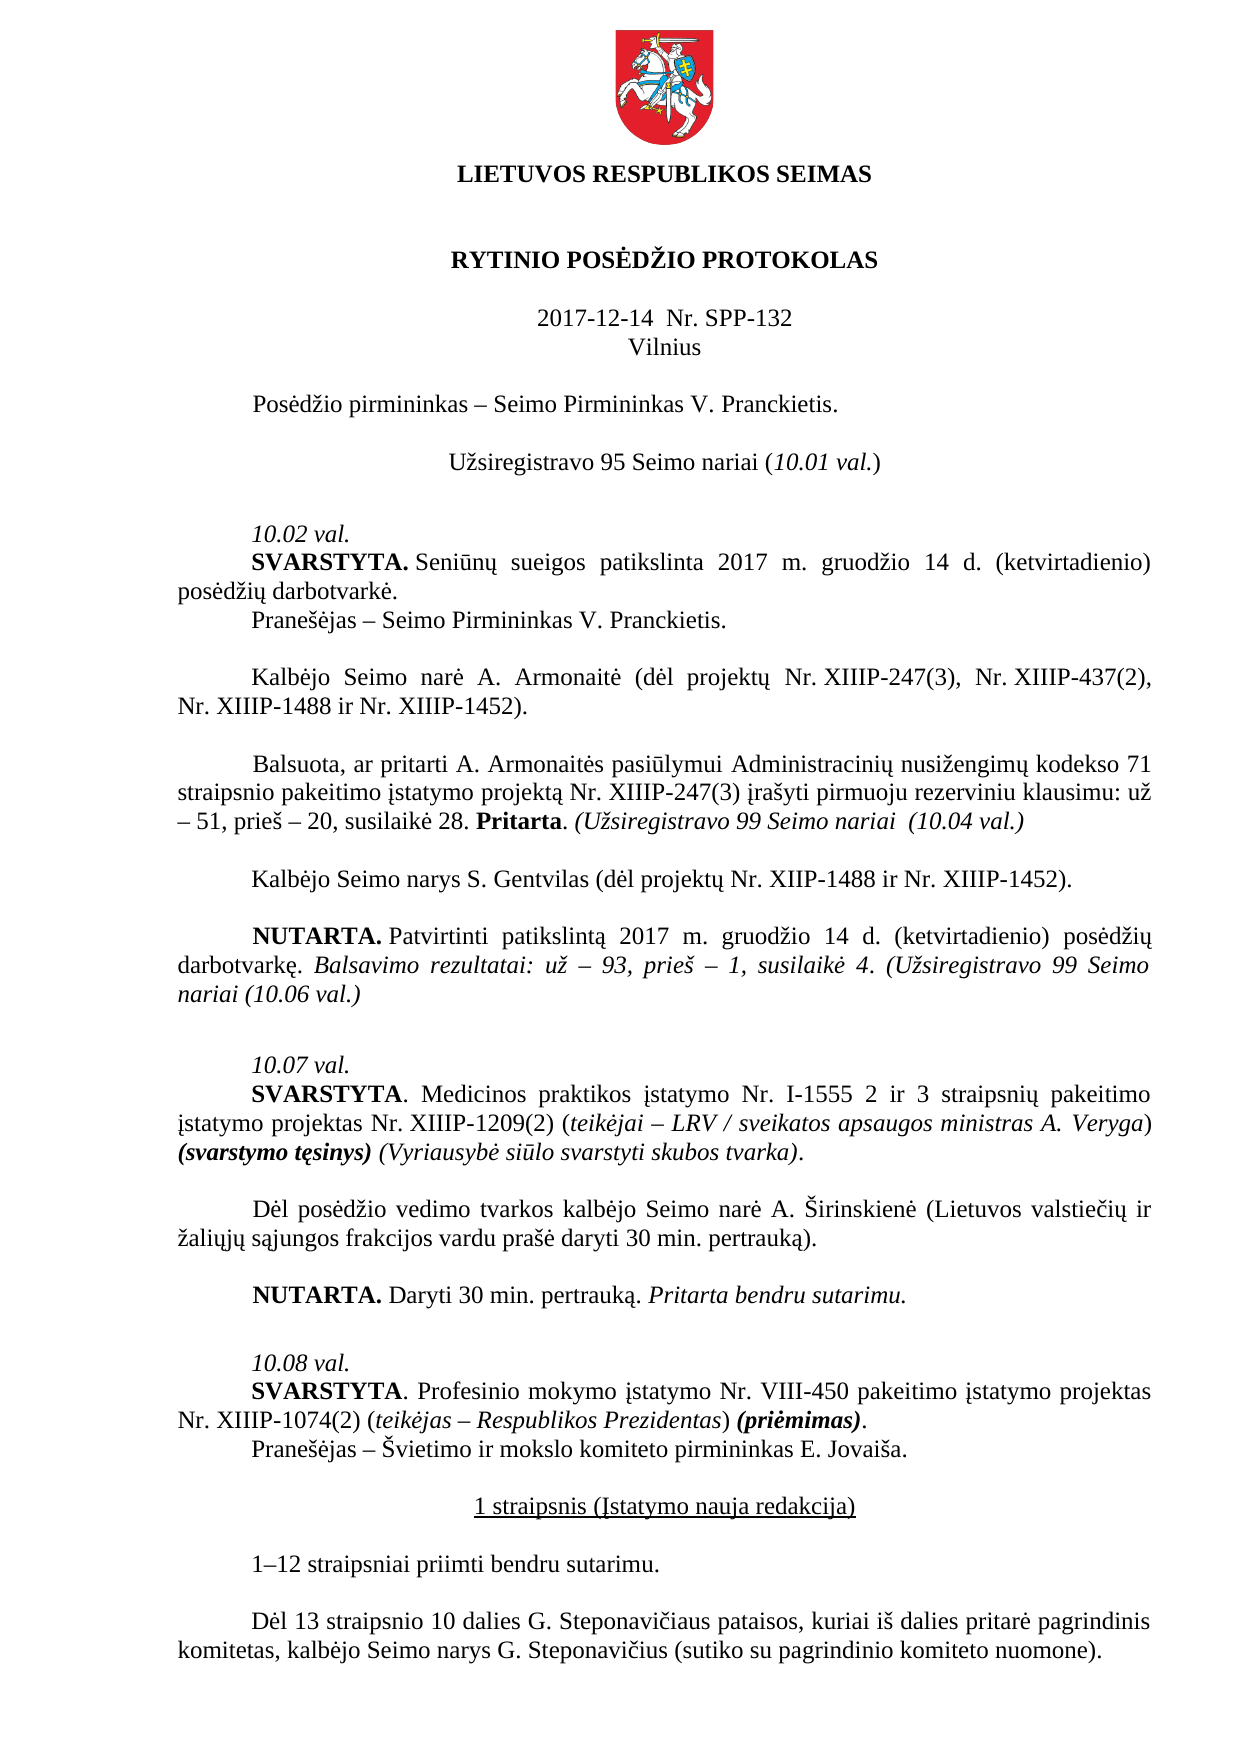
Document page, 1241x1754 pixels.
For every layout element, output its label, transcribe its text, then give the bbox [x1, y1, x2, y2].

text Dėl 13 straipsnio 10 dalies G. Steponavičiaus pataisos, kuriai iš dalies pritarė pagrindinis komitetas, kalbėjo Seimo narys G. Steponavičius (sutiko su pagrindinio komiteto nuomone). [177, 1606, 1152, 1664]
text NUTARTA. Daryti 30 min. pertrauką. Pritarta bendru sutarimu. [177, 1281, 1152, 1309]
text Lietuvos Respublikos Seimas [177, 159, 1152, 188]
text Pranešėjas – Švietimo ir mokslo komiteto pirmininkas E. Jovaiša. [177, 1434, 1152, 1463]
text 10.02 val. [177, 519, 1152, 547]
text Kalbėjo Seimo narys S. Gentvilas (dėl projektų Nr. XIIP-1488 ir Nr. XIIIP-1452). [177, 864, 1152, 892]
text Užsiregistravo 95 Seimo nariai (10.01 val.) [177, 447, 1152, 476]
text 10.07 val. [177, 1051, 1152, 1079]
text SVARSTYTA. Medicinos praktikos įstatymo Nr. I-1555 2 ir 3 straipsnių pakeitimo įstatymo projektas Nr. XIIIP-1209(2) (teikėjai – LRV / sveikatos apsaugos ministras A. Veryga) (svarstymo tęsinys) (Vyriausybė siūlo svarstyti skubos tvarka). [177, 1079, 1152, 1166]
text 1 straipsnis (Įstatymo nauja redakcija) [177, 1491, 1152, 1520]
text Kalbėjo Seimo narė A. Armonaitė (dėl projektų Nr. XIIIP-247(3), Nr. XIIIP-437(2), Nr. XIIIP-1488 ir Nr. XIIIP-1452). [177, 662, 1152, 720]
text 10.08 val. [177, 1348, 1152, 1376]
text SVARSTYTA. Seniūnų sueigos patikslinta 2017 m. gruodžio 14 d. (ketvirtadienio) posėdžių darbotvarkė. [177, 547, 1152, 605]
text SVARSTYTA. Profesinio mokymo įstatymo Nr. VIII-450 pakeitimo įstatymo projektas Nr. XIIIP-1074(2) (teikėjas – Respublikos Prezidentas) (priėmimas). [177, 1376, 1152, 1434]
text RYTINIO POSĖDŽIO PROTOKOLAS [177, 246, 1152, 274]
text Dėl posėdžio vedimo tvarkos kalbėjo Seimo narė A. Širinskienė (Lietuvos valstiečių ir žaliųjų sąjungos frakcijos vardu prašė daryti 30 min. pertrauką). [177, 1194, 1152, 1252]
text Balsuota, ar pritarti A. Armonaitės pasiūlymui Administracinių nusižengimų kodekso 71 straipsnio pakeitimo įstatymo projektą Nr. XIIIP-247(3) įrašyti pirmuoju rezerviniu klausimu: už – 51, prieš – 20, susilaikė 28. Pritarta. (Užsiregistravo 99 Seimo nariai (10.04 val.) [177, 749, 1152, 835]
text NUTARTA. Patvirtinti patikslintą 2017 m. gruodžio 14 d. (ketvirtadienio) posėdžių darbotvarkę. Balsavimo rezultatai: už – 93, prieš – 1, susilaikė 4. (Užsiregistravo 99 Seimo nariai (10.06 val.) [177, 921, 1152, 1007]
text Posėdžio pirmininkas – Seimo Pirmininkas V. Pranckietis. [177, 389, 1152, 418]
text 1–12 straipsniai priimti bendru sutarimu. [177, 1549, 1152, 1578]
text Vilnius [177, 332, 1152, 361]
text Pranešėjas – Seimo Pirmininkas V. Pranckietis. [177, 605, 1152, 634]
text 2017-12-14 Nr. SPP-132 [177, 303, 1152, 332]
